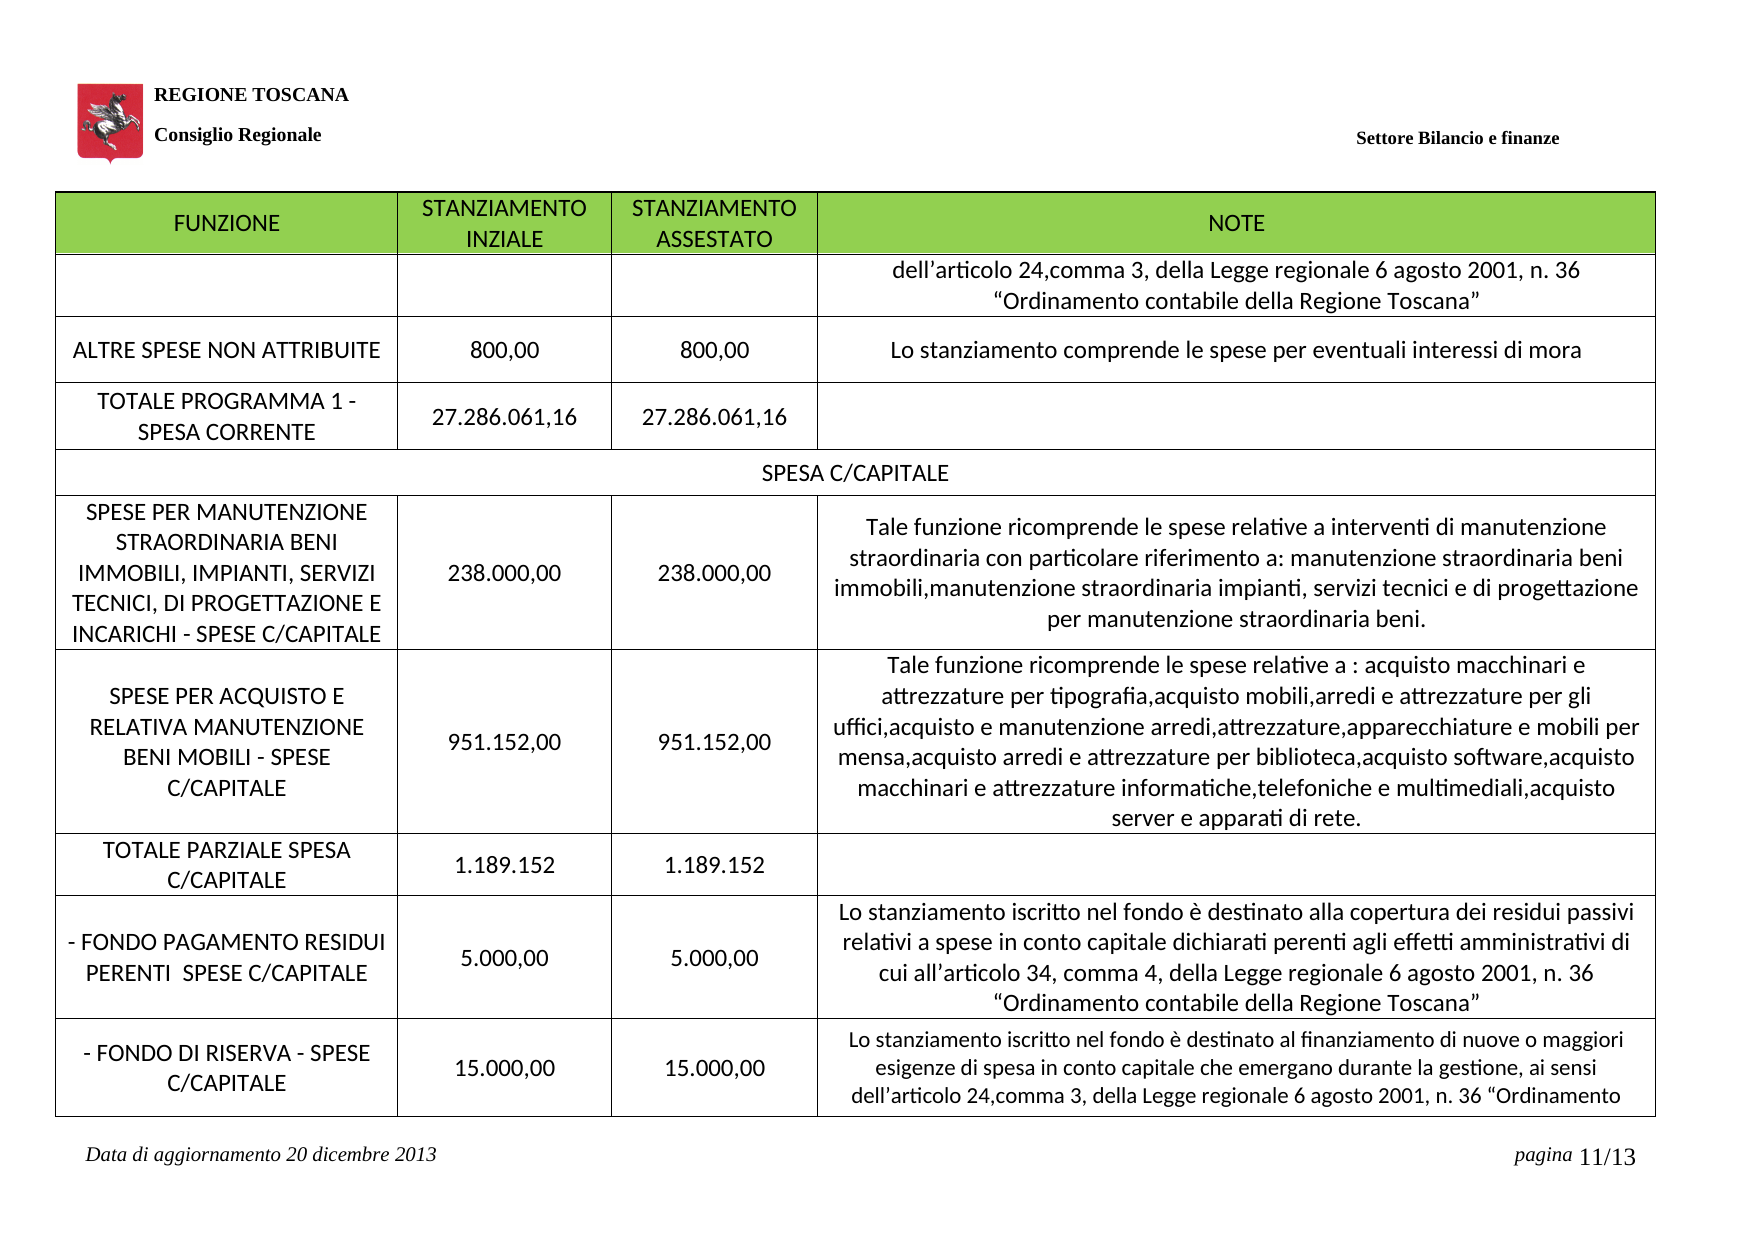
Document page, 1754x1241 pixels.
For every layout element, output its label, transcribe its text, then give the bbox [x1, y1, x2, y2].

table_header STANZIAMENTO INZIALE [398, 193, 611, 253]
table_cell 1.189.152 [398, 834, 611, 895]
table_header NOTE [818, 193, 1655, 253]
table_cell [398, 255, 611, 316]
table_cell ALTRE SPESE NON ATTRIBUITE [56, 317, 397, 382]
table_cell [818, 834, 1655, 895]
table_cell Tale funzione ricomprende le spese relative a : acquisto macchinari e attrezzature per tipografia,acquisto mobili,arredi e attrezzature per gli uffici,acquisto e manutenzione arredi,attrezzature,apparecchiature e mobili per mensa,acquisto arredi e attrezzature per biblioteca,acquisto software,acquisto macchinari e attrezzature informatiche,telefoniche e multimediali,acquisto server e apparati di rete. [818, 650, 1655, 833]
table_cell [818, 383, 1655, 449]
table_cell 15.000,00 [612, 1019, 817, 1116]
table_cell 951.152,00 [398, 650, 611, 833]
table_cell 5.000,00 [398, 896, 611, 1018]
table_cell 27.286.061,16 [398, 383, 611, 449]
table_cell SPESE PER MANUTENZIONE STRAORDINARIA BENI IMMOBILI, IMPIANTI, SERVIZI TECNICI, DI PROGETTAZIONE E INCARICHI - SPESE C/CAPITALE [56, 496, 397, 649]
table_cell 27.286.061,16 [612, 383, 817, 449]
table_cell - FONDO DI RISERVA - SPESE C/CAPITALE [56, 1019, 397, 1116]
table_header STANZIAMENTO ASSESTATO [612, 193, 817, 253]
table_cell [612, 255, 817, 316]
table_cell 15.000,00 [398, 1019, 611, 1116]
table_cell Lo stanziamento comprende le spese per eventuali interessi di mora [818, 317, 1655, 382]
table_cell TOTALE PROGRAMMA 1 - SPESA CORRENTE [56, 383, 397, 449]
table_header FUNZIONE [56, 193, 397, 253]
table_cell 951.152,00 [612, 650, 817, 833]
table_cell Lo stanziamento iscritto nel fondo è destinato alla copertura dei residui passivi relativi a spese in conto capitale dichiarati perenti agli effetti amministrativi di cui all’articolo 34, comma 4, della Legge regionale 6 agosto 2001, n. 36 “Ordinamento contabile della Regione Toscana” [818, 896, 1655, 1018]
table_cell [56, 255, 397, 316]
table_cell 5.000,00 [612, 896, 817, 1018]
table_cell SPESA C/CAPITALE [56, 450, 1655, 495]
table_cell 800,00 [398, 317, 611, 382]
table_cell 800,00 [612, 317, 817, 382]
table_cell 238.000,00 [612, 496, 817, 649]
table_cell - FONDO PAGAMENTO RESIDUI PERENTI SPESE C/CAPITALE [56, 896, 397, 1018]
table_cell TOTALE PARZIALE SPESA C/CAPITALE [56, 834, 397, 895]
table_cell Lo stanziamento iscritto nel fondo è destinato al finanziamento di nuove o maggiori esigenze di spesa in conto capitale che emergano durante la gestione, ai sensi dell’articolo 24,comma 3, della Legge regionale 6 agosto 2001, n. 36 “Ordinamento contabile della Regione Toscana” [818, 1019, 1655, 1116]
table_cell 1.189.152 [612, 834, 817, 895]
table_cell SPESE PER ACQUISTO E RELATIVA MANUTENZIONE BENI MOBILI - SPESE C/CAPITALE [56, 650, 397, 833]
table_cell 238.000,00 [398, 496, 611, 649]
table_cell Tale funzione ricomprende le spese relative a interventi di manutenzione straordinaria con particolare riferimento a: manutenzione straordinaria beni immobili,manutenzione straordinaria impianti, servizi tecnici e di progettazione per manutenzione straordinaria beni. [818, 496, 1655, 649]
